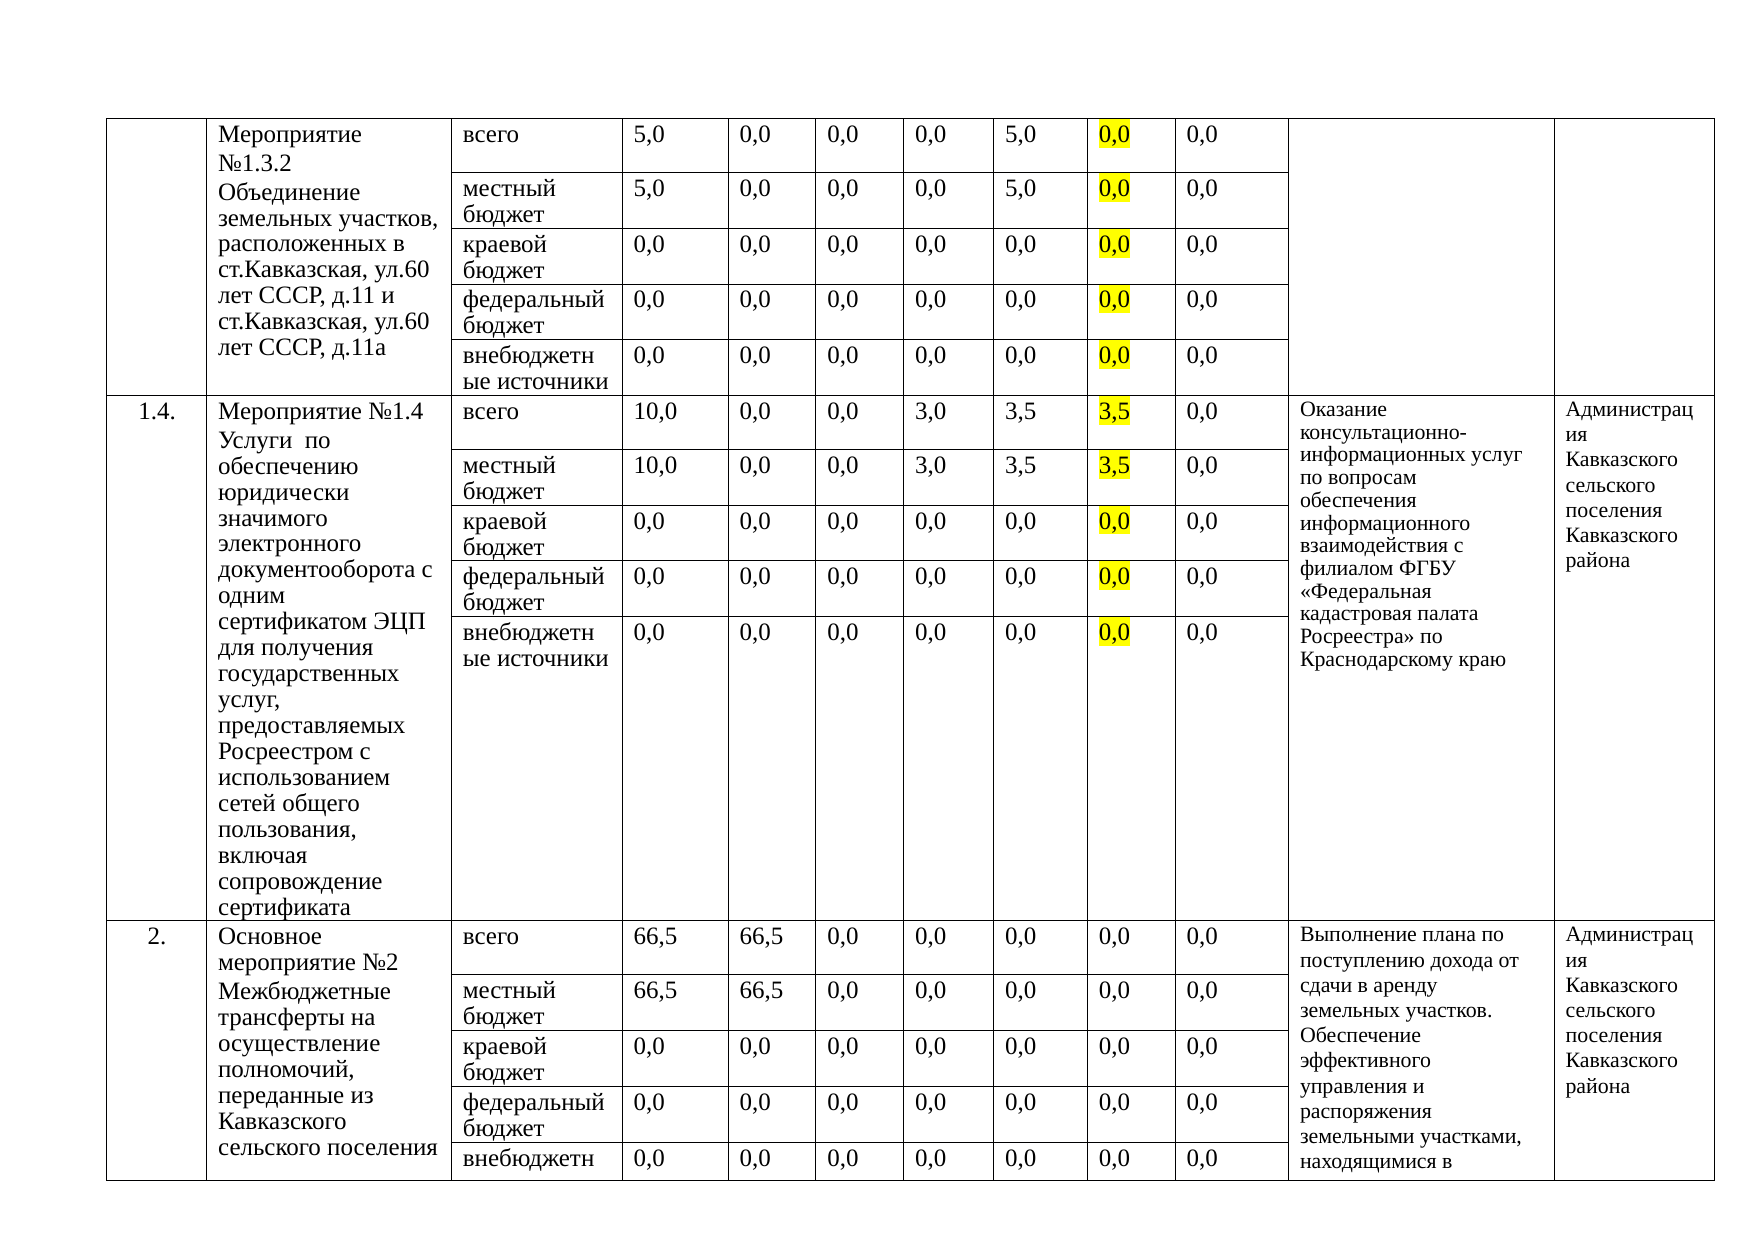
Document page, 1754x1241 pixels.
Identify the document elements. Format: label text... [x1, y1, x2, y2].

table_cell 0,0 [1176, 340, 1288, 395]
table_cell федеральный бюджет [452, 285, 622, 339]
table_cell 0,0 [623, 229, 728, 283]
table_cell 0,0 [1176, 396, 1288, 449]
table_cell [1715, 395, 1720, 449]
table_cell 10,0 [623, 396, 728, 449]
table_cell 0,0 [994, 1143, 1087, 1180]
table_cell 0,0 [1176, 1143, 1288, 1180]
table_cell [1555, 119, 1714, 395]
table_cell 0,0 [904, 975, 993, 1030]
table_cell федеральный бюджет [452, 561, 622, 616]
table_cell 0,0 [904, 1087, 993, 1142]
table_cell 0,0 [816, 173, 903, 228]
table_cell 0,0 [904, 285, 993, 339]
table_cell 0,0 [994, 1087, 1087, 1142]
table_cell краевой бюджет [452, 1031, 622, 1086]
table_cell 0,0 [1176, 450, 1288, 505]
table_cell краевой бюджет [452, 506, 622, 560]
table_cell [1715, 1030, 1720, 1086]
table_cell 0,0 [623, 617, 728, 920]
table_cell 0,0 [623, 506, 728, 560]
table_cell 5,0 [994, 119, 1087, 172]
table_cell 0,0 [904, 173, 993, 228]
table_cell 0,0 [1176, 921, 1288, 974]
table_cell 0,0 [1088, 1143, 1175, 1180]
table_cell 2. [107, 921, 206, 1180]
table_cell Выполнение плана по поступлению дохода от сдачи в аренду земельных участков. Обеспечение эффективного управления и распоряжения земельными участками, находящимися в [1289, 921, 1554, 1180]
table_cell [1289, 119, 1554, 395]
table_cell 0,0 [729, 1143, 815, 1180]
table_cell 0,0 [994, 229, 1087, 283]
table_cell 0,0 [816, 506, 903, 560]
table_cell 0,0 [1176, 1087, 1288, 1142]
table_cell 10,0 [623, 450, 728, 505]
table_cell 0,0 [904, 561, 993, 616]
table_cell 0,0 [1176, 561, 1288, 616]
table_cell 0,0 [1088, 119, 1175, 172]
table_cell 0,0 [1088, 285, 1175, 339]
table_cell 0,0 [994, 975, 1087, 1030]
table_cell местный бюджет [452, 450, 622, 505]
table_cell 0,0 [904, 617, 993, 920]
table_cell 3,5 [994, 450, 1087, 505]
table_cell внебюджетные источники [452, 617, 622, 920]
table_cell всего [452, 921, 622, 974]
table_cell 0,0 [994, 506, 1087, 560]
table_cell 0,0 [816, 617, 903, 920]
table_cell 0,0 [1088, 340, 1175, 395]
table_cell [1715, 339, 1720, 395]
table_cell 0,0 [1176, 119, 1288, 172]
table_cell 0,0 [729, 1087, 815, 1142]
table_cell Мероприятие №1.4 Услуги по обеспечению юридически значимого электронного документооборота с одним сертификатом ЭЦП для получения государственных услуг, предоставляемых Росреестром с использованием сетей общего пользования, включая сопровождение сертификата [207, 396, 451, 920]
table_cell [1715, 505, 1720, 560]
table_cell Основное мероприятие №2 Межбюджетные трансферты на осуществление полномочий, переданные из Кавказского сельского поселения [207, 921, 451, 1180]
table_cell [1715, 1086, 1720, 1142]
table_cell 0,0 [1088, 229, 1175, 283]
table_cell [1715, 920, 1720, 974]
table_cell местный бюджет [452, 975, 622, 1030]
table_cell 66,5 [623, 975, 728, 1030]
table_cell 3,5 [1088, 396, 1175, 449]
table_cell [1715, 172, 1720, 228]
table_cell 0,0 [1088, 617, 1175, 920]
table_cell 5,0 [623, 173, 728, 228]
table_cell 0,0 [1176, 975, 1288, 1030]
table_cell 0,0 [1176, 229, 1288, 283]
table_cell 0,0 [904, 119, 993, 172]
table_cell 0,0 [729, 173, 815, 228]
table_cell 0,0 [994, 1031, 1087, 1086]
table_cell 0,0 [623, 1031, 728, 1086]
table_cell 3,0 [904, 396, 993, 449]
table_cell 0,0 [1088, 975, 1175, 1030]
table_cell 0,0 [904, 340, 993, 395]
table_cell 0,0 [994, 340, 1087, 395]
table_cell 3,5 [994, 396, 1087, 449]
table_cell 0,0 [994, 285, 1087, 339]
table_cell 0,0 [816, 229, 903, 283]
table_cell Мероприятие №1.3.2 Объединение земельных участков, расположенных в ст.Кавказская, ул.60 лет СССР, д.11 и ст.Кавказская, ул.60 лет СССР, д.11а [207, 119, 451, 395]
table_cell Администрация Кавказского сельского поселения Кавказского района [1555, 396, 1714, 920]
table_cell 0,0 [729, 561, 815, 616]
table_cell 0,0 [729, 229, 815, 283]
table_cell 0,0 [1088, 1031, 1175, 1086]
table_cell 0,0 [816, 396, 903, 449]
table_cell всего [452, 396, 622, 449]
table_cell 0,0 [994, 561, 1087, 616]
table_cell 0,0 [623, 1087, 728, 1142]
table_cell внебюджетные источники [452, 340, 622, 395]
table_cell краевой бюджет [452, 229, 622, 283]
table_cell [1715, 1142, 1720, 1180]
table_cell 0,0 [1088, 1087, 1175, 1142]
table_cell 0,0 [729, 396, 815, 449]
table_cell 0,0 [1088, 561, 1175, 616]
table_cell 0,0 [904, 921, 993, 974]
table_cell 0,0 [904, 1143, 993, 1180]
table_cell 0,0 [1176, 173, 1288, 228]
table_cell 0,0 [904, 229, 993, 283]
table_cell 0,0 [729, 1031, 815, 1086]
table_cell [1715, 616, 1720, 920]
table_cell 0,0 [816, 450, 903, 505]
table_cell 66,5 [623, 921, 728, 974]
table_cell 0,0 [816, 975, 903, 1030]
table_cell Оказание консультационно-информационных услуг по вопросам обеспечения информационного взаимодействия с филиалом ФГБУ «Федеральная кадастровая палата Росреестра» по Краснодарскому краю [1289, 396, 1554, 920]
table_cell 0,0 [1176, 1031, 1288, 1086]
table_cell местный бюджет [452, 173, 622, 228]
table_cell [107, 119, 206, 395]
table_cell 0,0 [994, 617, 1087, 920]
table_cell 0,0 [904, 1031, 993, 1086]
table_cell 0,0 [1088, 921, 1175, 974]
table_cell 0,0 [994, 921, 1087, 974]
table_cell 66,5 [729, 975, 815, 1030]
table_cell 1.4. [107, 396, 206, 920]
table_cell 5,0 [994, 173, 1087, 228]
table_cell [1715, 118, 1720, 172]
table_cell внебюджетн [452, 1143, 622, 1180]
table_cell 0,0 [729, 617, 815, 920]
table_cell Администрация Кавказского сельского поселения Кавказского района [1555, 921, 1714, 1180]
table_cell 0,0 [623, 1143, 728, 1180]
table_cell 0,0 [729, 340, 815, 395]
table_cell [1715, 974, 1720, 1030]
table_cell 3,5 [1088, 450, 1175, 505]
table_cell 0,0 [816, 285, 903, 339]
table_cell [1715, 449, 1720, 505]
table_cell 0,0 [623, 285, 728, 339]
table_cell 0,0 [816, 921, 903, 974]
table_cell 5,0 [623, 119, 728, 172]
table_cell [1715, 228, 1720, 283]
table_cell 0,0 [816, 1087, 903, 1142]
table_cell 0,0 [816, 1031, 903, 1086]
table_cell 0,0 [904, 506, 993, 560]
table_cell [1715, 284, 1720, 339]
table_cell 3,0 [904, 450, 993, 505]
table_cell 0,0 [1088, 173, 1175, 228]
table_cell 66,5 [729, 921, 815, 974]
table_cell 0,0 [816, 340, 903, 395]
table_cell федеральный бюджет [452, 1087, 622, 1142]
table_cell [1715, 560, 1720, 616]
table_cell 0,0 [1176, 285, 1288, 339]
table_cell 0,0 [1176, 617, 1288, 920]
table_cell 0,0 [729, 506, 815, 560]
table_cell 0,0 [816, 119, 903, 172]
table_cell 0,0 [729, 119, 815, 172]
table_cell 0,0 [623, 561, 728, 616]
table_cell 0,0 [1088, 506, 1175, 560]
table_cell 0,0 [729, 285, 815, 339]
table_cell 0,0 [623, 340, 728, 395]
table_cell всего [452, 119, 622, 172]
table_cell 0,0 [816, 1143, 903, 1180]
table_cell 0,0 [816, 561, 903, 616]
table_cell 0,0 [729, 450, 815, 505]
table_cell 0,0 [1176, 506, 1288, 560]
